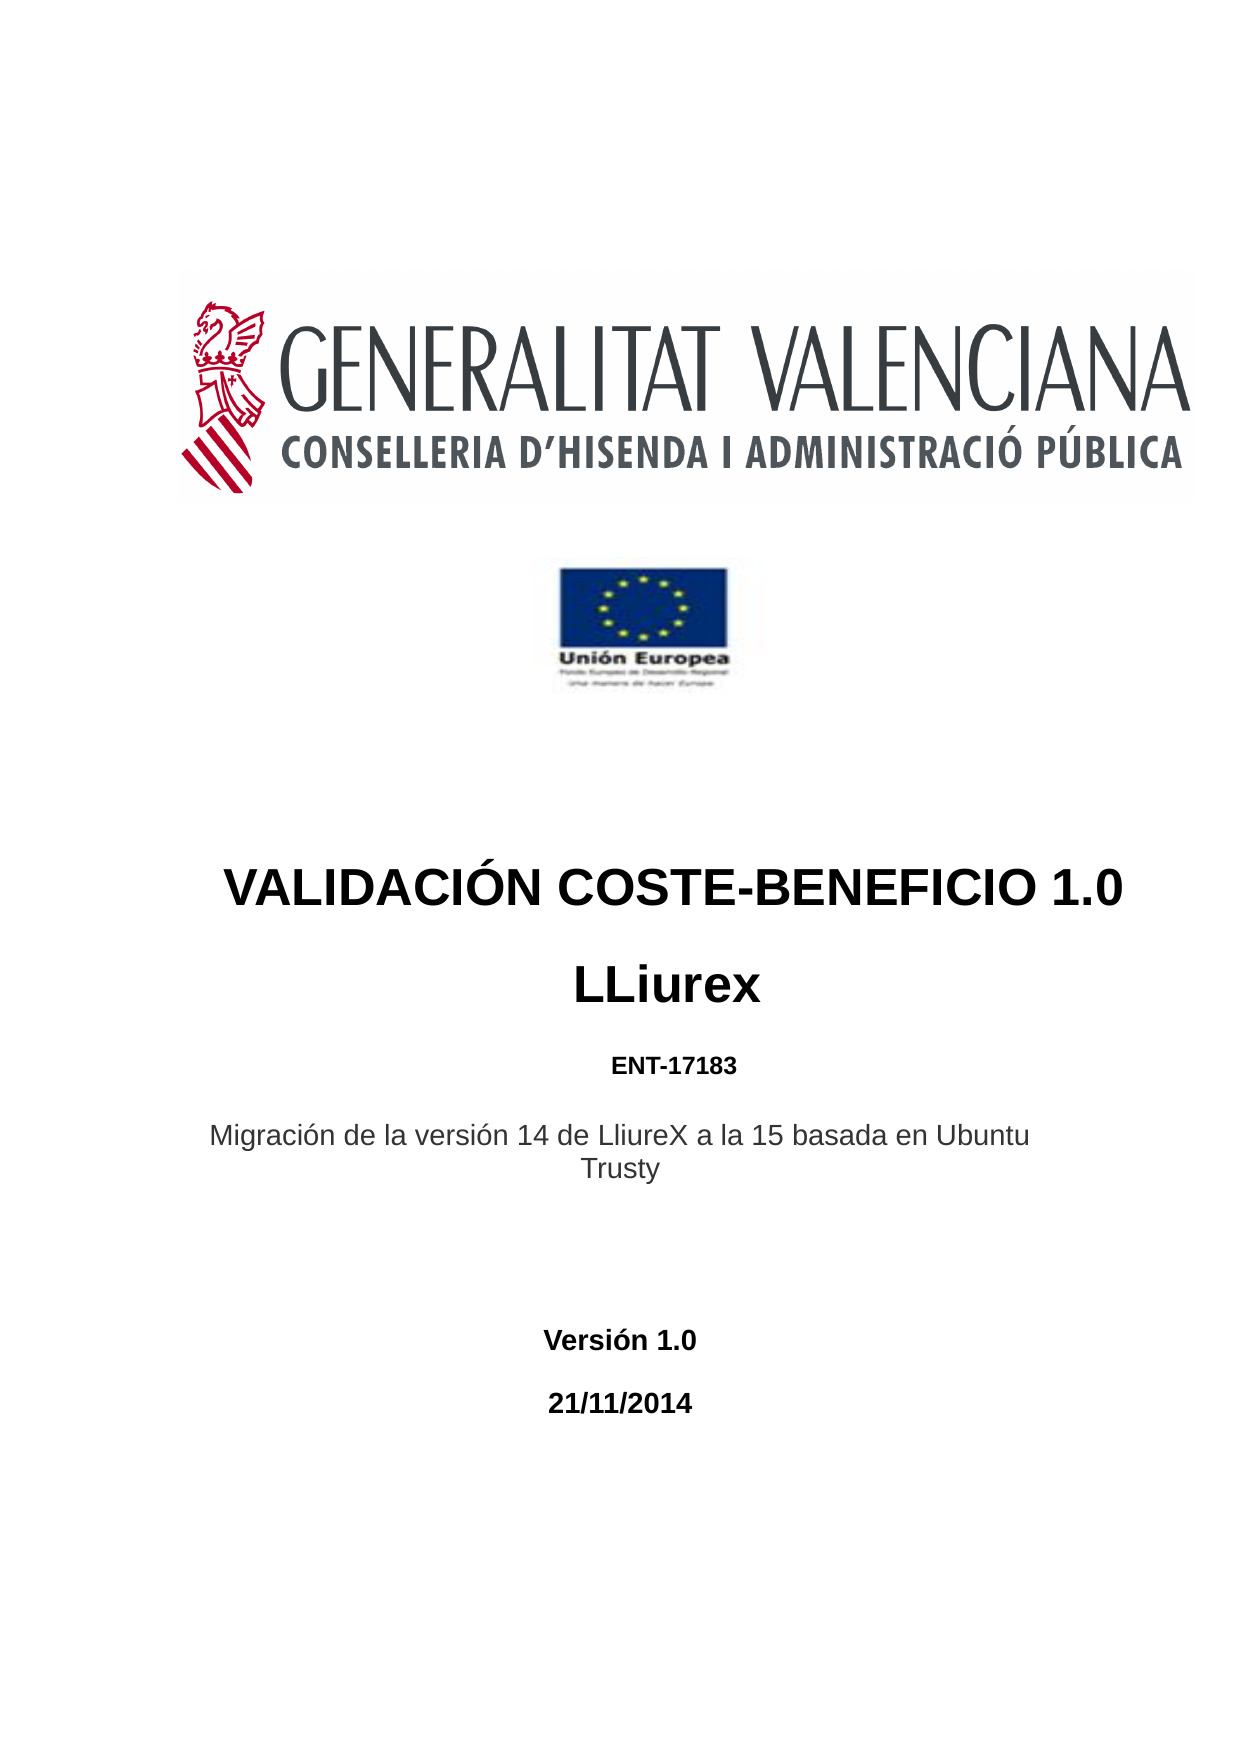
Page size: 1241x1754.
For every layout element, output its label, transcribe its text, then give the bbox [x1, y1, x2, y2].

picture [178, 268, 1196, 502]
text LLiurex [177, 954, 1171, 1014]
text VALIDACIÓN COSTE-BENEFICIO 1.0 [177, 857, 1171, 916]
picture [532, 557, 774, 702]
text 21/11/2014 [177, 1386, 1063, 1419]
text Migración de la versión 14 de LliureX a la 15 basada en Ubuntu Trusty [177, 1118, 1063, 1185]
text ENT-17183 [177, 1051, 1171, 1080]
text Versión 1.0 [177, 1323, 1063, 1356]
